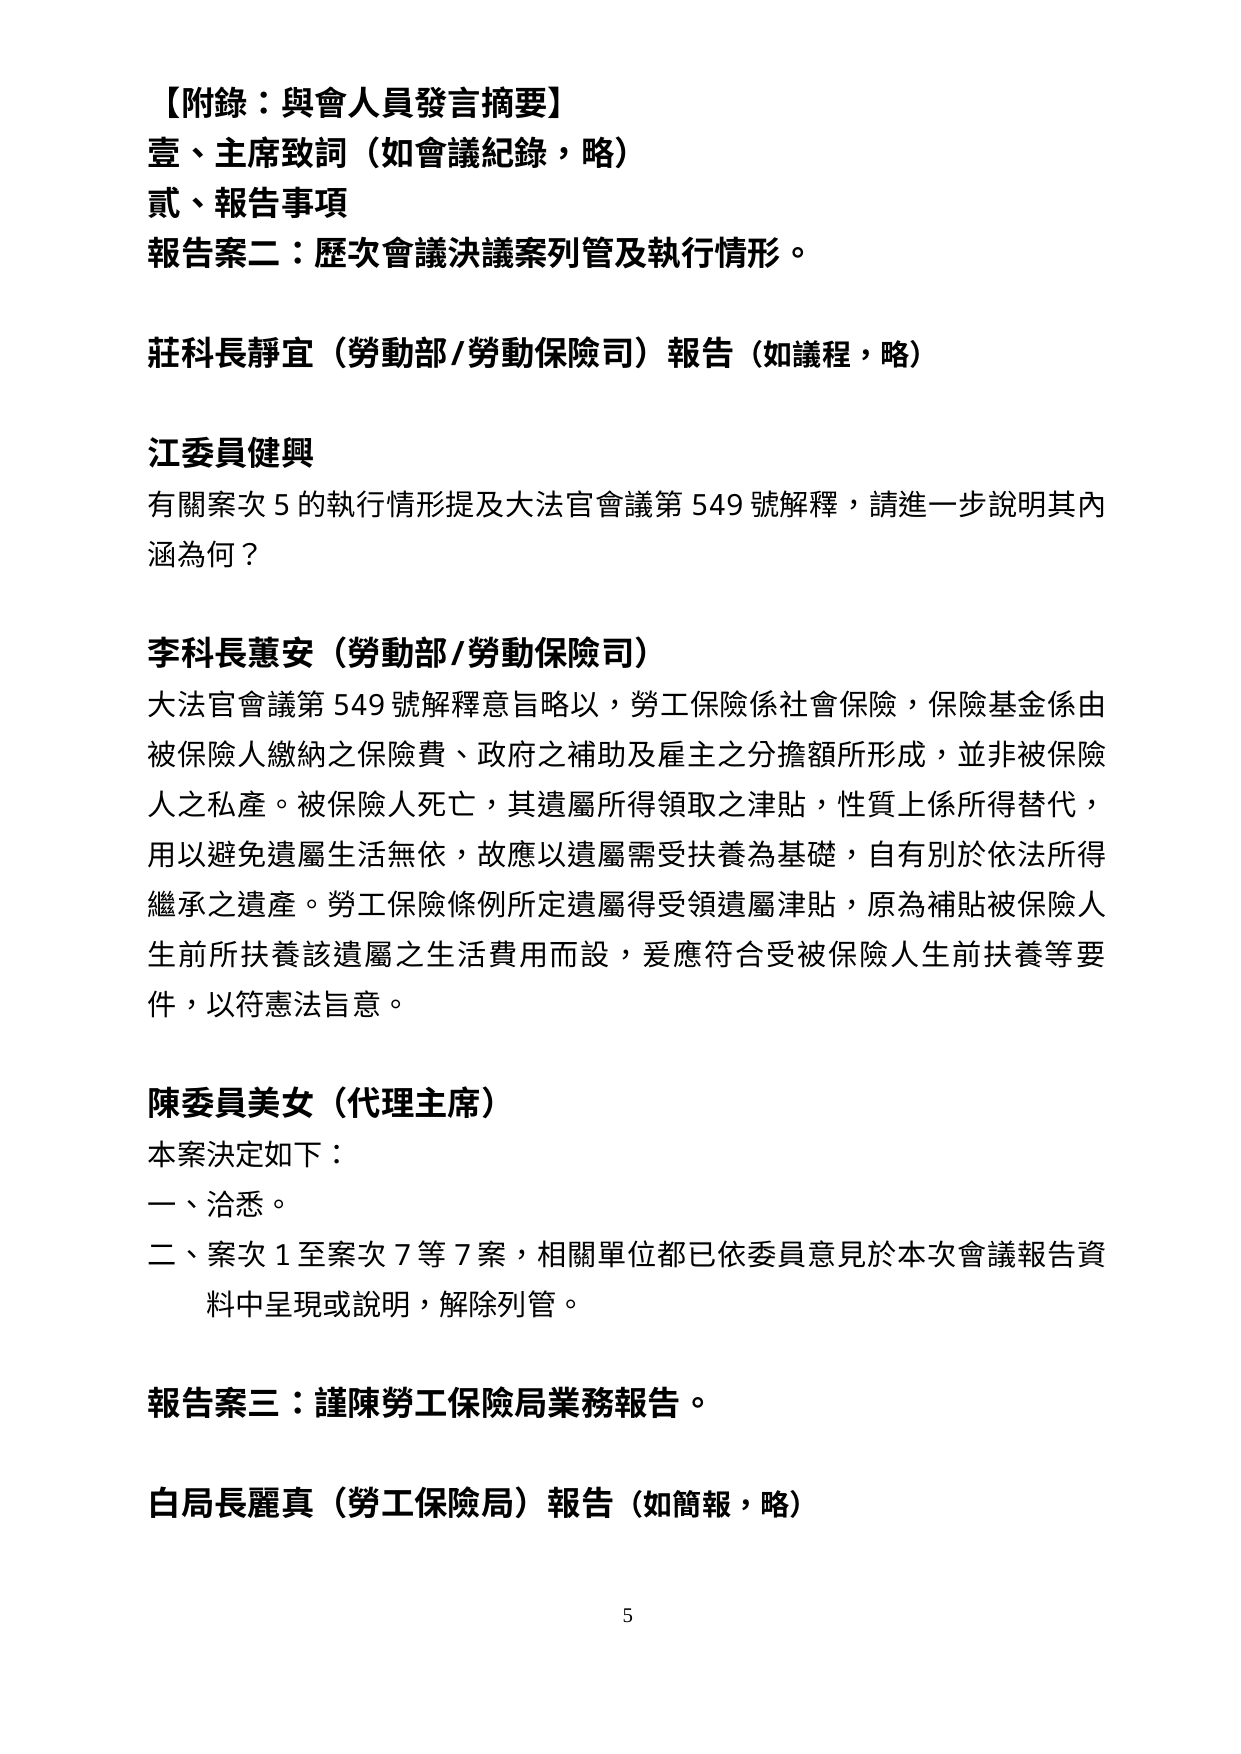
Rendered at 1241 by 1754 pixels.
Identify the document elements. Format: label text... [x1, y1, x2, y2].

text 大法官會議第549號解釋意旨略以，勞工保險係社會保險，保險基金係由被保險人繳納之保險費、政府之補助及雇主之分擔額所形成，並非被保險人之私產。被保險人死亡，其遺屬所得領取之津貼，性質上係所得替代，用以避免遺屬生活無依，故應以遺屬需受扶養為基礎，自有別於依法所得繼承之遺產。勞工保險條例所定遺屬得受領遺屬津貼，原為補貼被保險人生前所扶養該遺屬之生活費用而設，爰應符合受被保險人生前扶養等要件，以符憲法旨意。 [148, 675, 1107, 1025]
text 陳委員美女（代理主席） [148, 1075, 1107, 1125]
text 莊科長靜宜（勞動部/勞動保險司）報告（如議程，略） [148, 325, 1107, 375]
text 一、洽悉。 [148, 1175, 1107, 1225]
text 江委員健興 [148, 425, 1107, 475]
text 壹、主席致詞（如會議紀錄，略） [148, 125, 1107, 175]
text 本案決定如下： [148, 1125, 1107, 1175]
text 報告案三：謹陳勞工保險局業務報告。 [148, 1375, 1107, 1425]
text 有關案次5的執行情形提及大法官會議第549號解釋，請進一步說明其內涵為何？ [148, 475, 1107, 575]
text 李科長蕙安（勞動部/勞動保險司） [148, 625, 1107, 675]
text 二、案次1至案次7等7案，相關單位都已依委員意見於本次會議報告資料中呈現或說明，解除列管。 [148, 1225, 1107, 1325]
text 報告案二：歷次會議決議案列管及執行情形。 [148, 225, 1107, 275]
text 貳、報告事項 [148, 175, 1107, 225]
text 【附錄：與會人員發言摘要】 [148, 75, 1107, 125]
text 白局長麗真（勞工保險局）報告（如簡報，略） [148, 1475, 1107, 1525]
